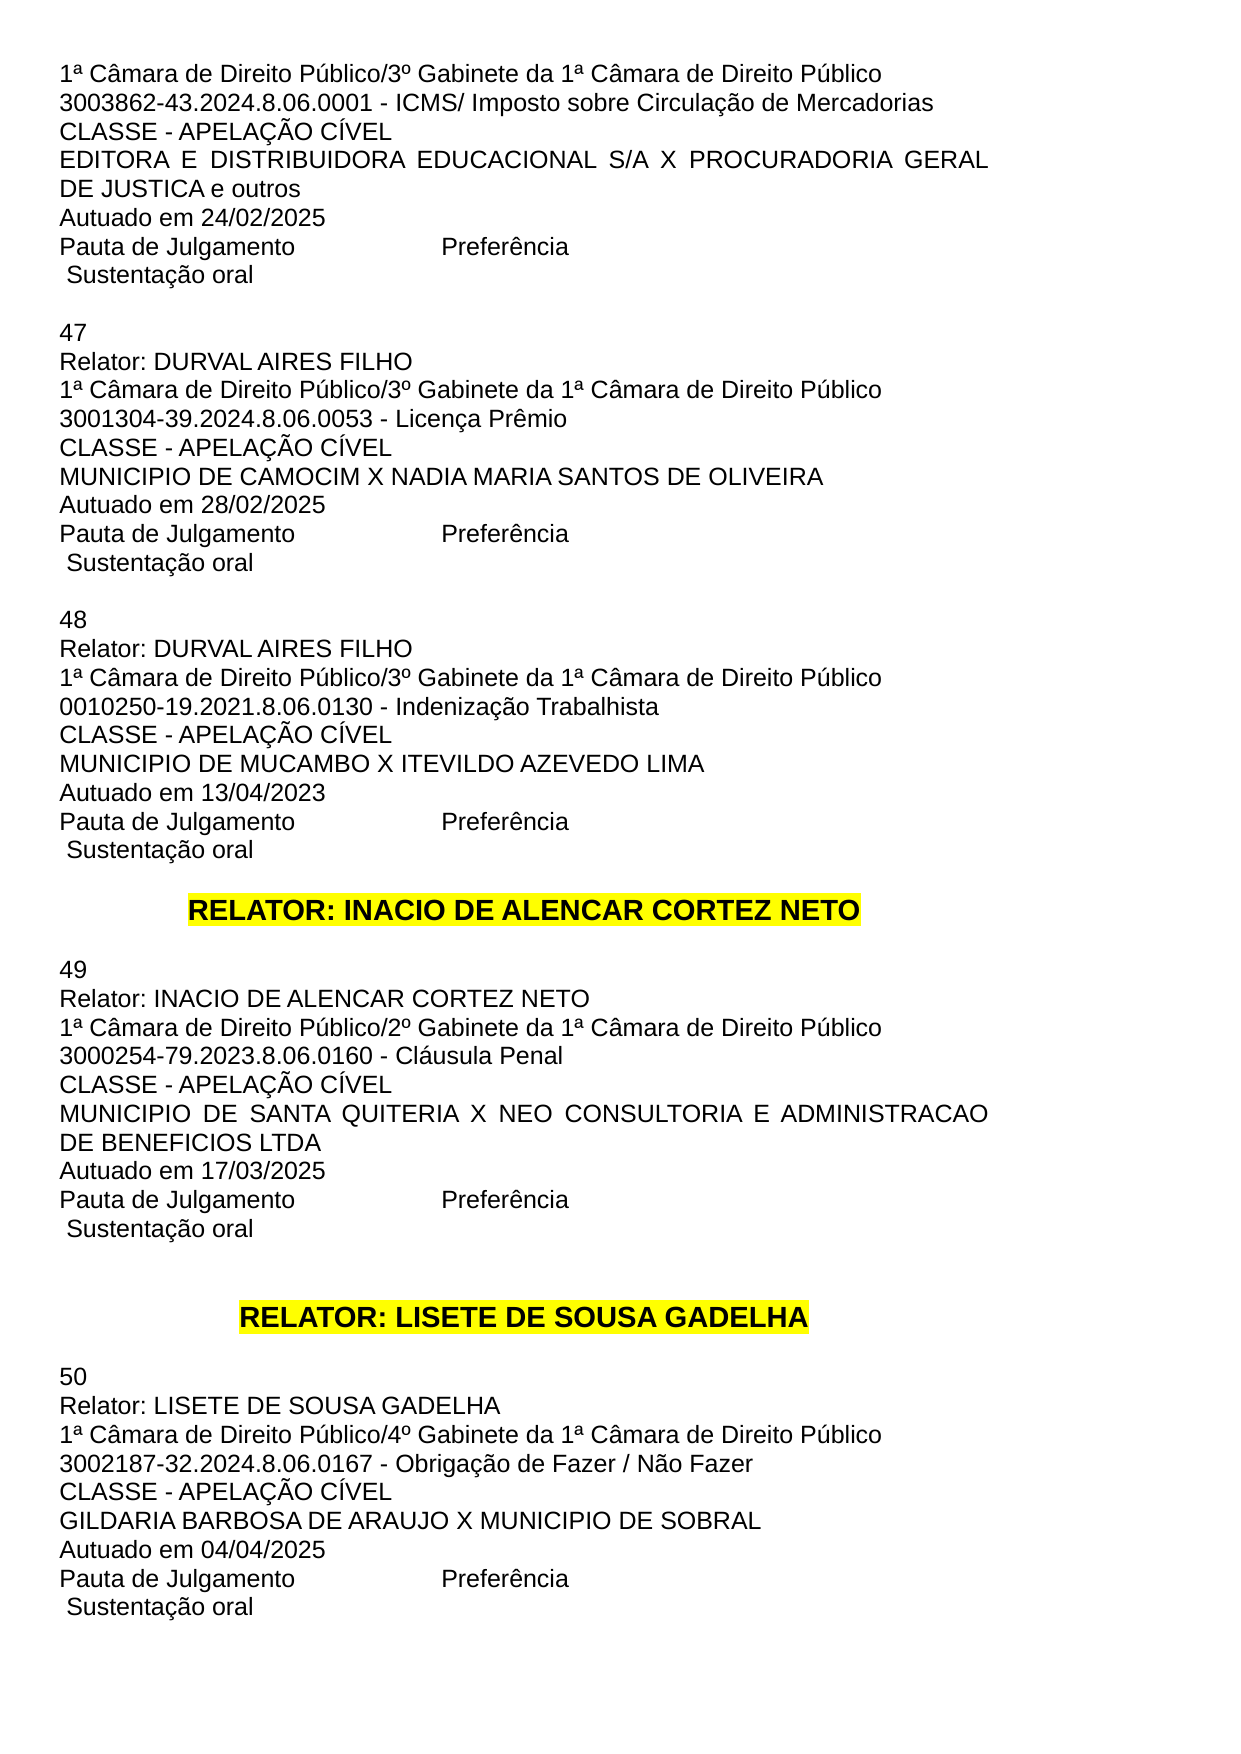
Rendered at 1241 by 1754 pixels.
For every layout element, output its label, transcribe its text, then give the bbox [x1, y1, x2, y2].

text Pauta de Julgamento Preferência [59, 807, 989, 835]
text 1ª Câmara de Direito Público/2º Gabinete da 1ª Câmara de Direito Público [59, 1013, 989, 1041]
text CLASSE - APELAÇÃO CÍVEL [59, 1477, 989, 1506]
text CLASSE - APELAÇÃO CÍVEL [59, 1070, 989, 1099]
text Pauta de Julgamento Preferência [59, 1185, 989, 1214]
text Autuado em 24/02/2025 [59, 203, 989, 232]
text Relator: DURVAL AIRES FILHO [59, 347, 989, 375]
text 50 [59, 1362, 989, 1391]
text 49 [59, 955, 989, 984]
text 1ª Câmara de Direito Público/4º Gabinete da 1ª Câmara de Direito Público [59, 1420, 989, 1449]
text 1ª Câmara de Direito Público/3º Gabinete da 1ª Câmara de Direito Público [59, 59, 989, 88]
text Sustentação oral [59, 548, 989, 577]
text Sustentação oral [59, 1214, 989, 1243]
text Pauta de Julgamento Preferência [59, 232, 989, 260]
text MUNICIPIO DE MUCAMBO X ITEVILDO AZEVEDO LIMA [59, 749, 989, 778]
text Autuado em 28/02/2025 [59, 490, 989, 519]
text Relator: LISETE DE SOUSA GADELHA [59, 1391, 989, 1420]
text Sustentação oral [59, 1592, 989, 1621]
text EDITORA E DISTRIBUIDORA EDUCACIONAL S/A X PROCURADORIA GERAL DE JUSTICA e outros [59, 145, 989, 203]
text GILDARIA BARBOSA DE ARAUJO X MUNICIPIO DE SOBRAL [59, 1506, 989, 1535]
text Sustentação oral [59, 260, 989, 289]
text 3002187-32.2024.8.06.0167 - Obrigação de Fazer / Não Fazer [59, 1449, 989, 1477]
text MUNICIPIO DE CAMOCIM X NADIA MARIA SANTOS DE OLIVEIRA [59, 462, 989, 490]
text CLASSE - APELAÇÃO CÍVEL [59, 433, 989, 462]
text 48 [59, 605, 989, 634]
text 3000254-79.2023.8.06.0160 - Cláusula Penal [59, 1041, 989, 1070]
text Autuado em 17/03/2025 [59, 1156, 989, 1185]
text 3003862-43.2024.8.06.0001 - ICMS/ Imposto sobre Circulação de Mercadorias [59, 88, 989, 117]
text Relator: DURVAL AIRES FILHO [59, 634, 989, 663]
text Pauta de Julgamento Preferência [59, 1564, 989, 1592]
text Autuado em 13/04/2023 [59, 778, 989, 807]
text MUNICIPIO DE SANTA QUITERIA X NEO CONSULTORIA E ADMINISTRACAO DE BENEFICIOS LTDA [59, 1099, 989, 1156]
text CLASSE - APELAÇÃO CÍVEL [59, 720, 989, 749]
text Sustentação oral [59, 835, 989, 864]
text RELATOR: LISETE DE SOUSA GADELHA [59, 1300, 989, 1334]
text 47 [59, 318, 989, 347]
text 0010250-19.2021.8.06.0130 - Indenização Trabalhista [59, 692, 989, 720]
text RELATOR: INACIO DE ALENCAR CORTEZ NETO [59, 893, 989, 926]
text 1ª Câmara de Direito Público/3º Gabinete da 1ª Câmara de Direito Público [59, 663, 989, 692]
text 3001304-39.2024.8.06.0053 - Licença Prêmio [59, 404, 989, 433]
text CLASSE - APELAÇÃO CÍVEL [59, 117, 989, 145]
text Relator: INACIO DE ALENCAR CORTEZ NETO [59, 984, 989, 1013]
text Autuado em 04/04/2025 [59, 1535, 989, 1564]
text 1ª Câmara de Direito Público/3º Gabinete da 1ª Câmara de Direito Público [59, 375, 989, 404]
text Pauta de Julgamento Preferência [59, 519, 989, 548]
